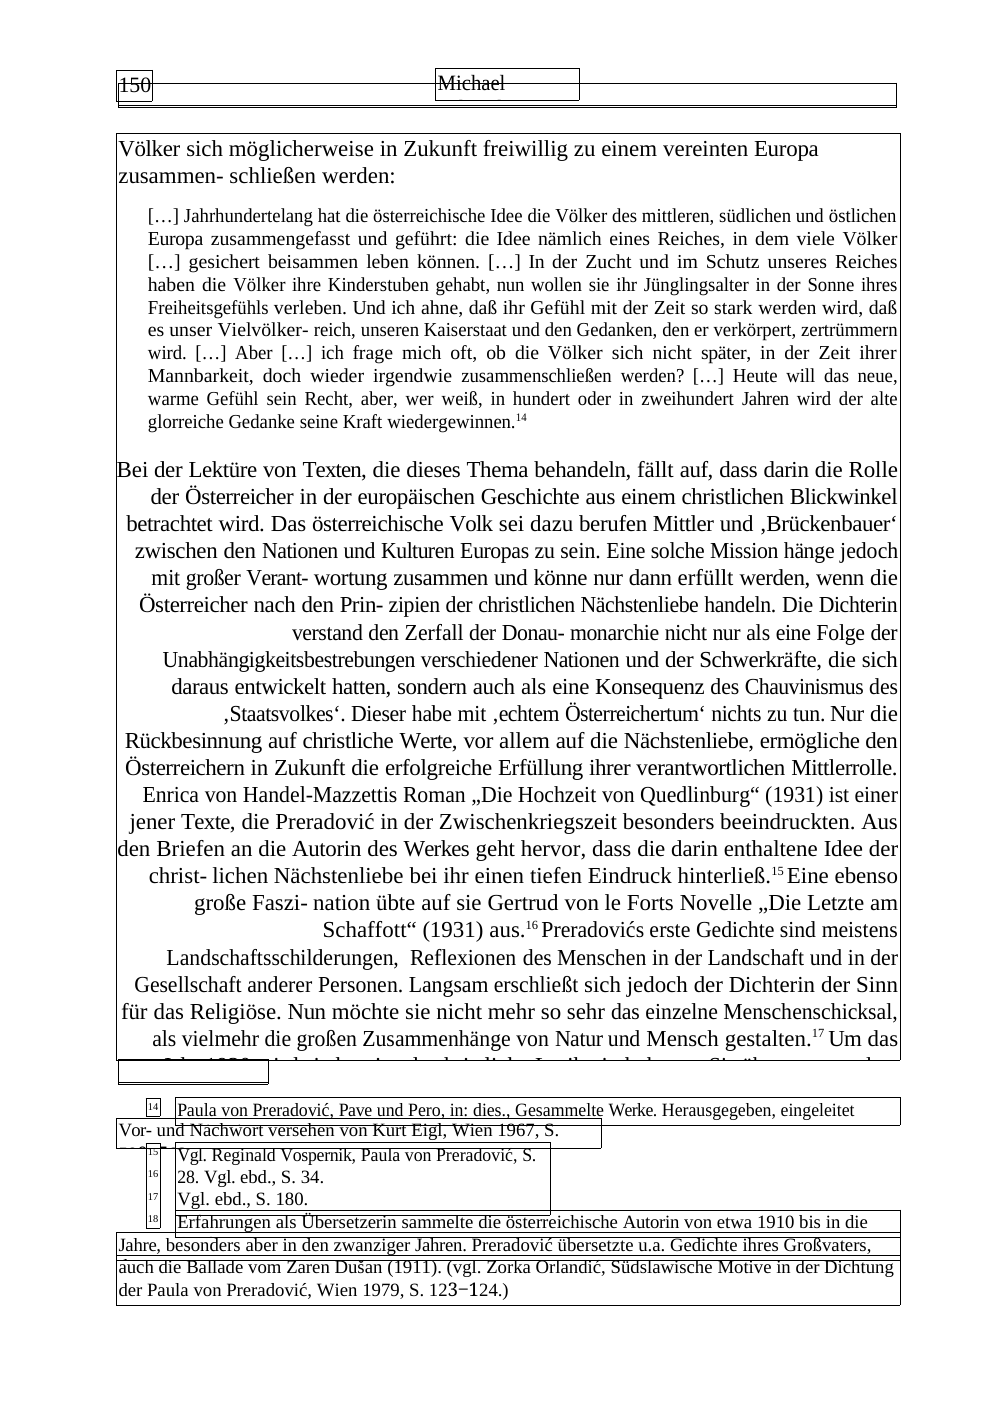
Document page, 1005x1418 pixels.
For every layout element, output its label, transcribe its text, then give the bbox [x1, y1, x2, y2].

text Vor- und Nachwort versehen von Kurt Eigl, Wien 1967, S. 580‒582. [118, 1119, 601, 1147]
text Bei der Lektüre von Texten, die dieses Thema behandeln, fällt auf, dass darin die Rolle der Österreicher in der europäischen Geschichte aus einem christlichen Blickwinkel betrachtet wird. Das österreichische Volk sei dazu berufen Mittler und ‚Brückenbauer‘ zwischen den Nationen und Kulturen Europas zu sein. Eine solche Mission hänge jedoch mit großer Verant- wortung zusammen und könne nur dann erfüllt werden, wenn die Österreicher nach den Prin- zipien der christlichen Nächstenliebe handeln. Die Dichterin verstand den Zerfall der Donau- monarchie nicht nur als eine Folge der Unabhängigkeitsbestrebungen verschiedener Nationen und der Schwerkräfte, die sich daraus entwickelt hatten, sondern auch als eine Konsequenz des Chauvinismus des ‚Staatsvolkes‘. Dieser habe mit ‚echtem Österreichertum‘ nichts zu tun. Nur die Rückbesinnung auf christliche Werte, vor allem auf die Nächstenliebe, ermögliche den Österreichern in Zukunft die erfolgreiche Erfüllung ihrer verantwortlichen Mittlerrolle. Enrica von Handel-Mazzettis Roman „Die Hochzeit von Quedlinburg“ (1931) ist einer jener Texte, die Preradović in der Zwischenkriegszeit besonders beeindruckten. Aus den Briefen an die Autorin des Werkes geht hervor, dass die darin enthaltene Idee der christ- lichen Nächstenliebe bei ihr einen tiefen Eindruck hinterließ.15 Eine ebenso große Faszi- nation übte auf sie Gertrud von le Forts Novelle „Die Letzte am Schaffott“ (1931) aus.16 Preradovićs erste Gedichte sind meistens Landschaftsschilderungen, Reflexionen des Menschen in der Landschaft und in der Gesellschaft anderer Personen. Langsam erschließt sich jedoch der Dichterin der Sinn für das Religiöse. Nun möchte sie nicht mehr so sehr das einzelne Menschenschicksal, als vielmehr die großen Zusammenhänge von Natur und Mensch gestalten.17 Um das Jahr 1930 wird sie bereits als christliche Lyrikerin bekannt. Sie übersetzt aus dem Lateinischen fünfundzwanzig Hymnen für Karl Rudolfs Gebetbuch [117, 456, 898, 1060]
text 14 [148, 1100, 160, 1112]
text 16 [148, 1168, 160, 1180]
text Erfahrungen als Übersetzerin sammelte die österreichische Autorin von etwa 1910 bis in die dreißiger [177, 1211, 900, 1232]
text Jahre, besonders aber in den zwanziger Jahren. Preradović übersetzte u.a. Gedichte ihres Großvaters, darunter [118, 1234, 899, 1255]
text 150 [118, 72, 152, 83]
text auch die Ballade vom Zaren Dušan (1911). (vgl. Zorka Orlandić, Südslawische Motive in der Dichtung der Paula von Preradović, Wien 1979, S. 123‒124.) [118, 1257, 898, 1302]
text Michael Sobczak [437, 70, 579, 83]
text Michael Sobczak [437, 84, 579, 100]
text Völker sich möglicherweise in Zukunft freiwillig zu einem vereinten Europa zusammen- schließen werden: [118, 135, 899, 188]
text 17 [148, 1190, 160, 1202]
text 15 [148, 1145, 160, 1157]
text […] Jahrhundertelang hat die österreichische Idee die Völker des mittleren, südlichen und östlichen Europa zusammengefasst und geführt: die Idee nämlich eines Reiches, in dem viele Völker […] gesichert beisammen leben können. […] In der Zucht und im Schutz unseres Reiches haben die Völker ihre Kinderstuben gehabt, nun wollen sie ihr Jünglingsalter in der Sonne ihres Freiheitsgefühls verleben. Und ich ahne, daß ihr Gefühl mit der Zeit so stark werden wird, daß es unser Vielvölker- reich, unseren Kaiserstaat und den Gedanken, den er verkörpert, zertrümmern wird. […] Aber […] ich frage mich oft, ob die Völker sich nicht später, in der Zeit ihrer Mannbarkeit, doch wieder irgendwie zusammenschließen werden? […] Heute will das neue, warme Gefühl sein Recht, aber, wer weiß, in hundert oder in zweihundert Jahren wird der alte glorreiche Gedanke seine Kraft wiedergewinnen.14 [148, 204, 898, 432]
text Vgl. Reginald Vospernik, Paula von Preradović, S. 28. Vgl. ebd., S. 34. [177, 1144, 549, 1188]
text 150 [119, 84, 152, 97]
text Vgl. ebd., S. 180. [177, 1188, 550, 1210]
text Paula von Preradović, Pave und Pero, in: dies., Gesammelte Werke. Herausgegeben, eingeleitet sowie mit [177, 1099, 899, 1124]
text 18 [148, 1213, 160, 1225]
